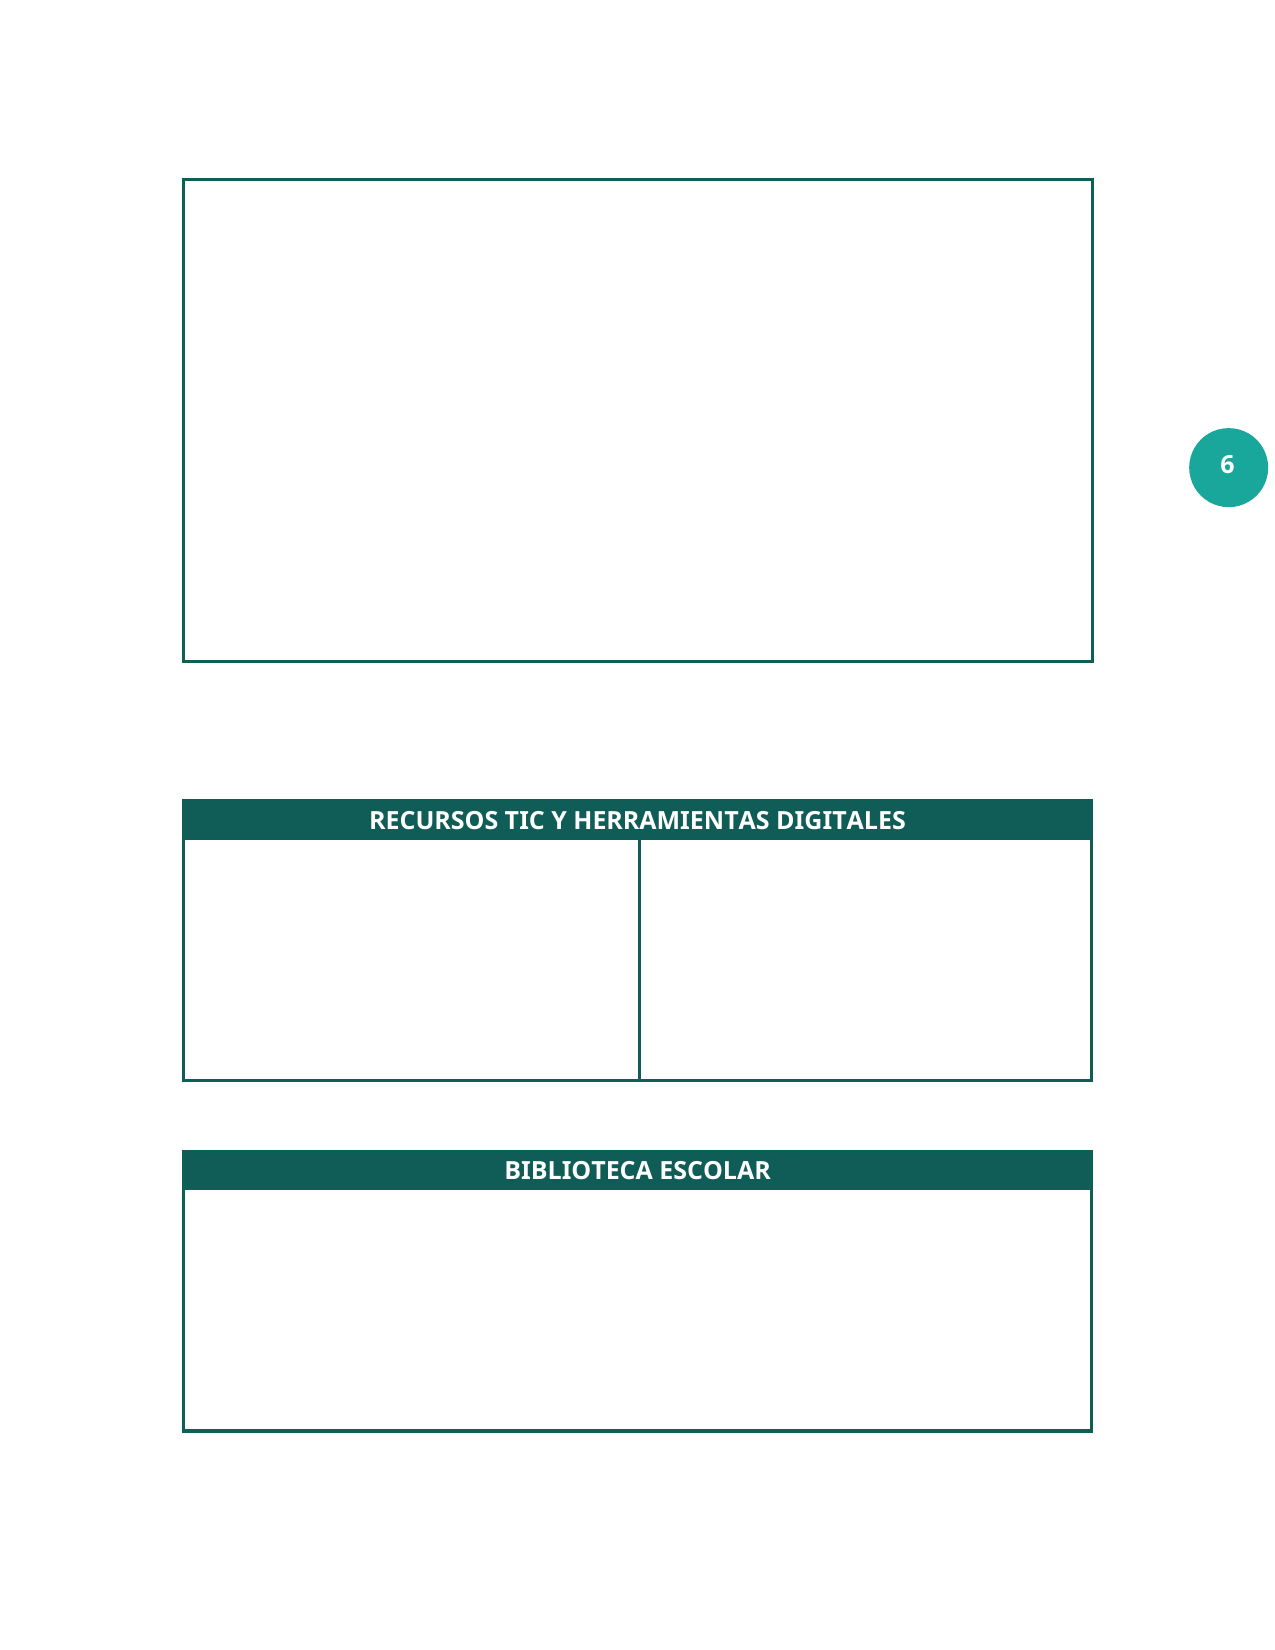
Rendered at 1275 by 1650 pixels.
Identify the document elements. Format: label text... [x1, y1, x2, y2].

table_cell [185, 181, 1091, 660]
table_cell [185, 1190, 1090, 1429]
table_cell [641, 840, 1090, 1079]
table_header RECURSOS TIC Y HERRAMIENTAS DIGITALES [185, 802, 1090, 836]
table_cell [185, 840, 638, 1079]
table_header BIBLIOTECA ESCOLAR [185, 1153, 1090, 1187]
